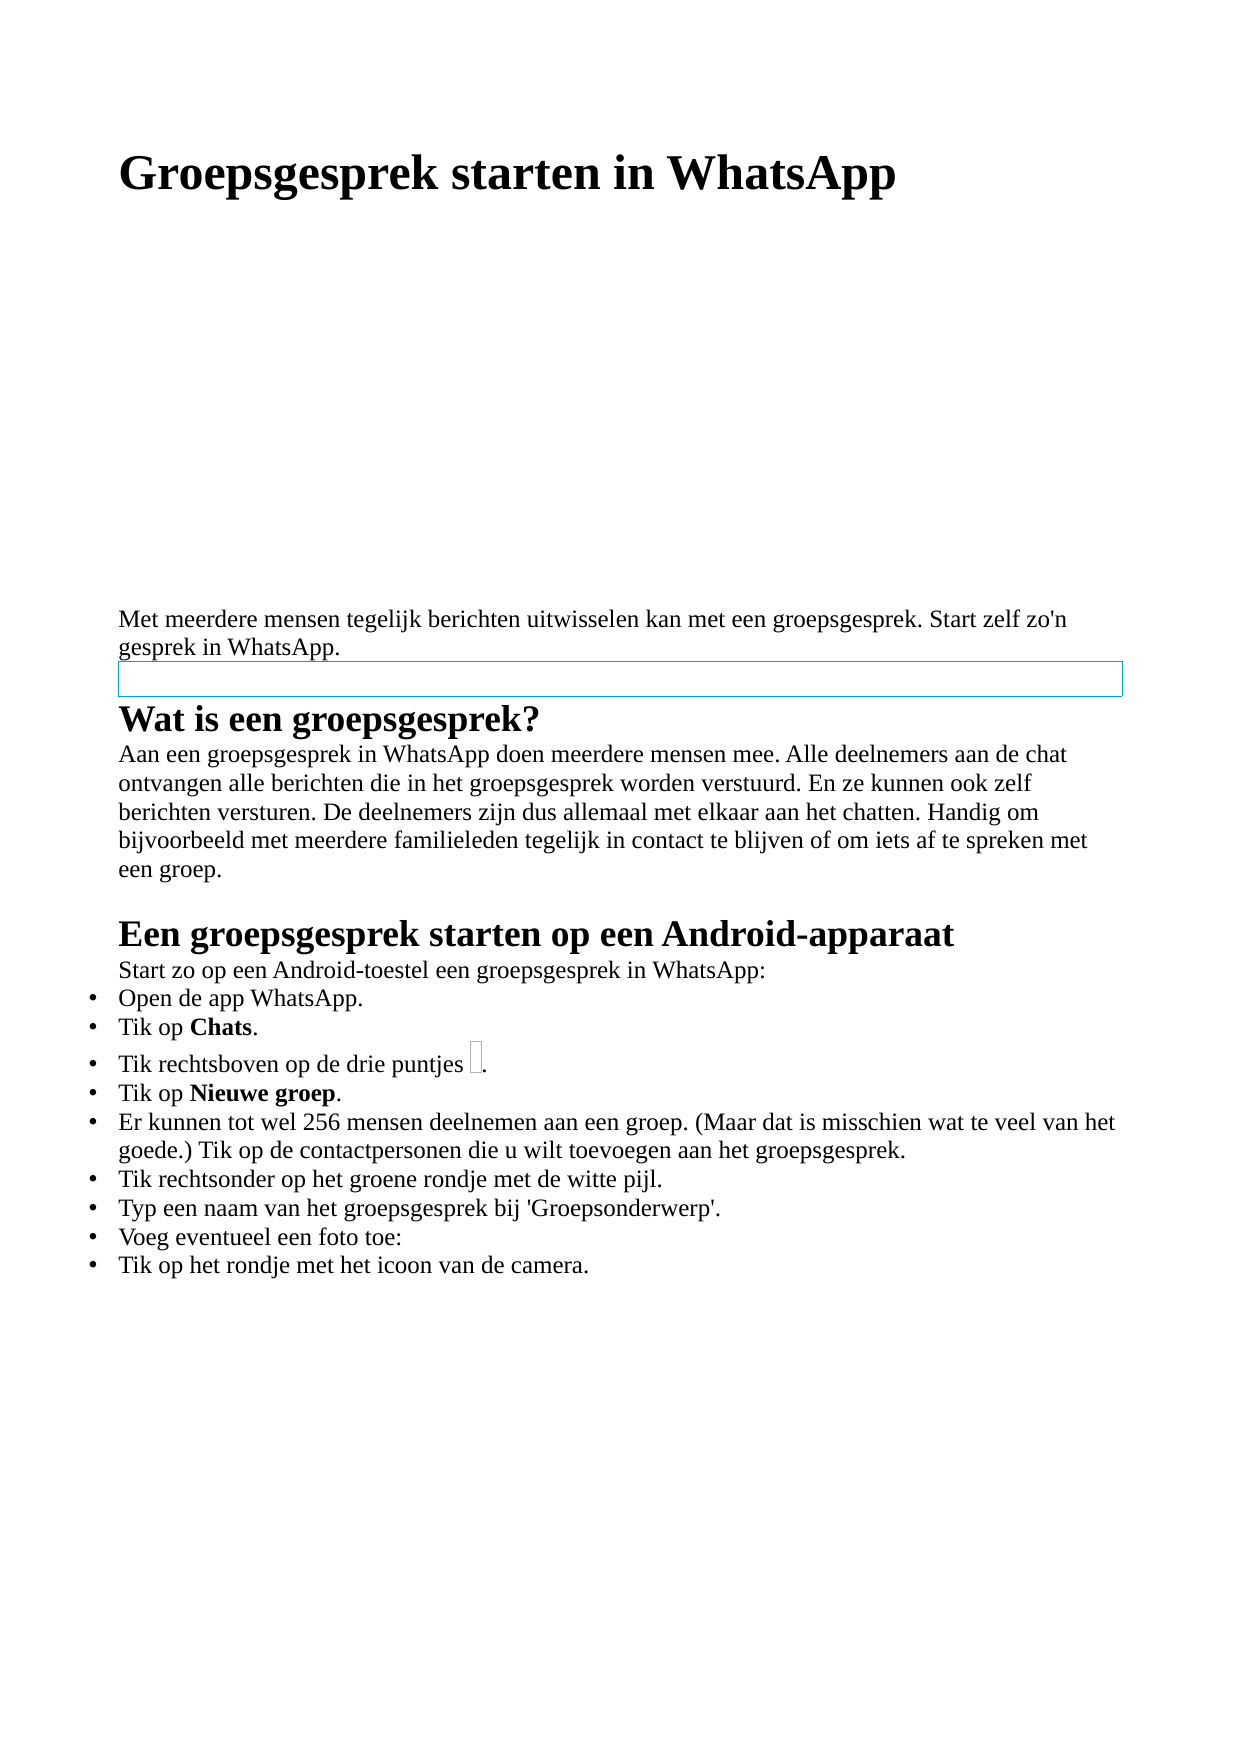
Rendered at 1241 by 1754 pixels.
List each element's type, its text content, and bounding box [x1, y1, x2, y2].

list Er kunnen tot wel 256 mensen deelnemen aan een groep. (Maar dat is misschien wat te veel van het goede.) Tik op de contactpersonen die u wilt toevoegen aan het groepsgesprek. [118, 1107, 1122, 1164]
text Start zo op een Android-toestel een groepsgesprek in WhatsApp: [118, 955, 1122, 983]
list Tik op Chats. [118, 1012, 1122, 1041]
list Voeg eventueel een foto toe: [118, 1222, 1122, 1250]
subtitle Groepsgesprek starten in WhatsApp [118, 143, 1122, 201]
list Tik op Nieuwe groep. [118, 1078, 1122, 1107]
list Tik rechtsonder op het groene rondje met de witte pijl. [118, 1164, 1122, 1193]
list Tik op het rondje met het icoon van de camera. [118, 1250, 1122, 1279]
list Tik rechtsboven op de drie puntjes . [118, 1041, 1122, 1078]
list Typ een naam van het groepsgesprek bij 'Groepsonderwerp'. [118, 1193, 1122, 1222]
text Met meerdere mensen tegelijk berichten uitwisselen kan met een groepsgesprek. Start zelf zo'n gesprek in WhatsApp. [118, 604, 1122, 661]
subtitle Wat is een groepsgesprek? [118, 697, 1122, 739]
text Aan een groepsgesprek in WhatsApp doen meerdere mensen mee. Alle deelnemers aan de chat ontvangen alle berichten die in het groepsgesprek worden verstuurd. En ze kunnen ook zelf berichten versturen. De deelnemers zijn dus allemaal met elkaar aan het chatten. Handig om bijvoorbeeld met meerdere familieleden tegelijk in contact te blijven of om iets af te spreken met een groep. [118, 739, 1122, 883]
subtitle Een groepsgesprek starten op een Android-apparaat [118, 912, 1122, 955]
list Open de app WhatsApp. [118, 983, 1122, 1012]
